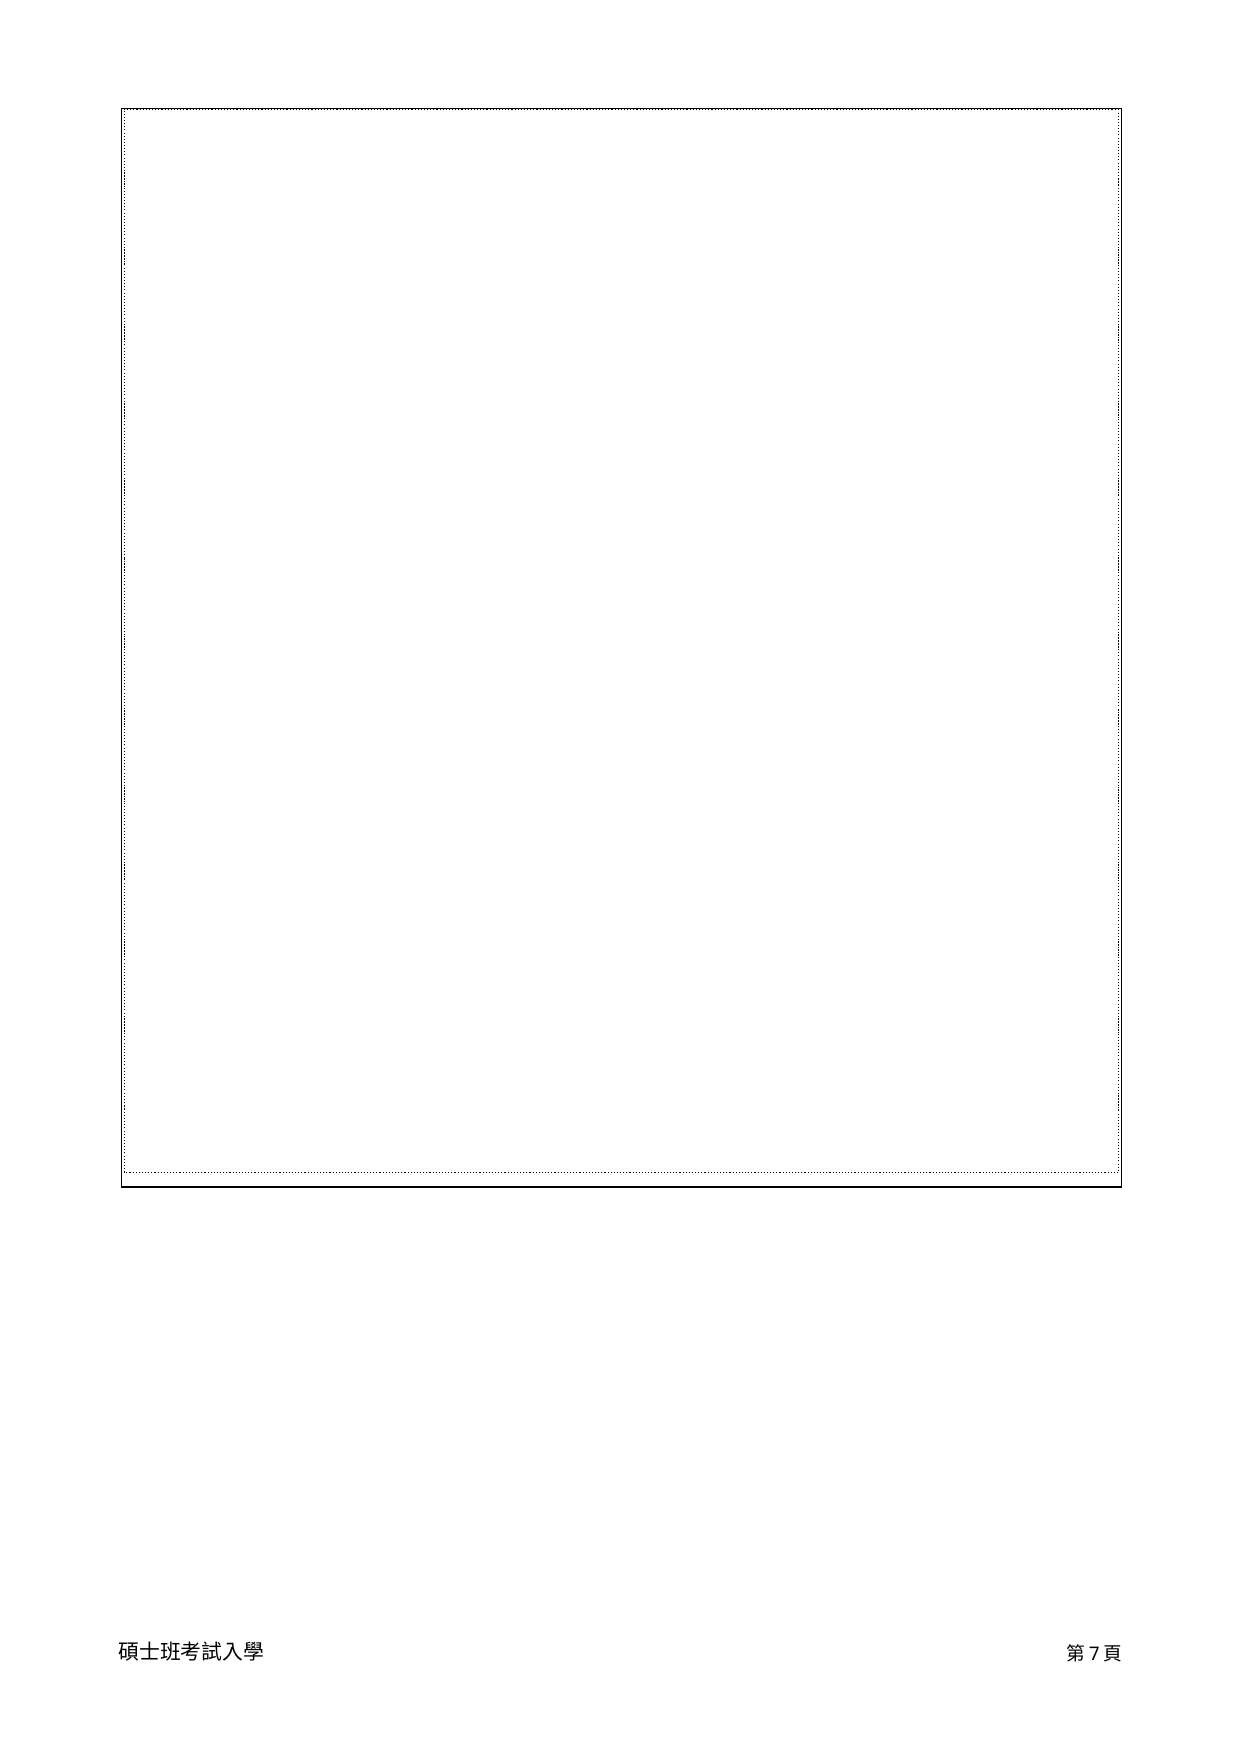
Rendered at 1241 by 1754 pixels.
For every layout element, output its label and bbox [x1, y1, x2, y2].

table_header [122, 109, 1121, 1186]
